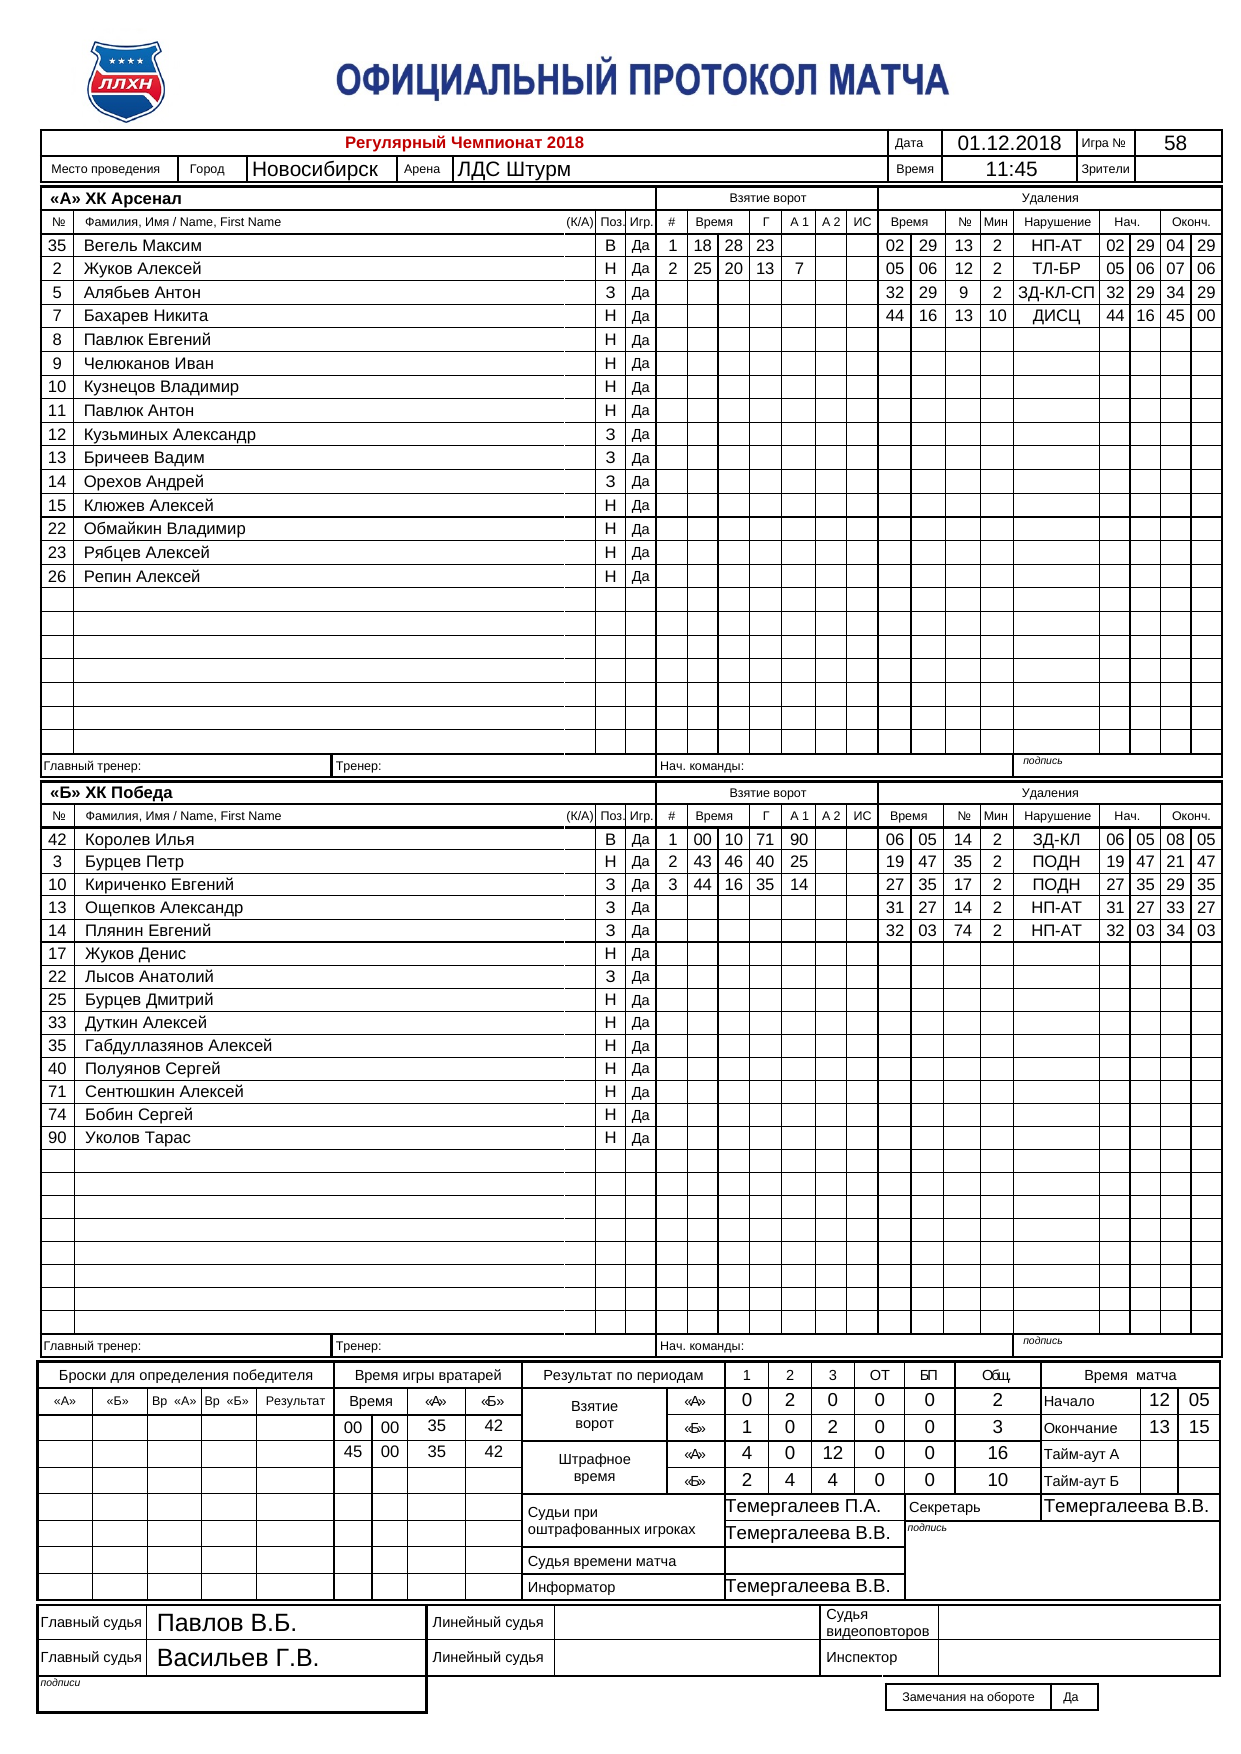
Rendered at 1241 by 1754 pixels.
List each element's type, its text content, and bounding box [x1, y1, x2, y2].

table_cell [719, 1219, 749, 1241]
table_cell 46 [719, 850, 749, 872]
table_cell Уколов Тарас [75, 1127, 564, 1149]
table_cell [1192, 1012, 1221, 1033]
table_cell Оконч. [1161, 805, 1221, 826]
table_cell [719, 1288, 749, 1310]
table_cell [1014, 376, 1099, 398]
table_header Регулярный Чемпионат 2018 [42, 131, 887, 155]
table_cell [719, 612, 749, 634]
table_cell Н [596, 850, 625, 872]
table_cell Время [879, 211, 945, 233]
table_cell З [596, 446, 625, 469]
table_cell [750, 1288, 781, 1310]
table_cell Да [626, 1104, 655, 1126]
table_cell № [42, 211, 73, 233]
table_cell [565, 257, 595, 280]
table_cell [912, 1058, 943, 1079]
table_cell 0 [726, 1389, 768, 1413]
table_cell [719, 305, 749, 327]
table_cell [847, 470, 877, 493]
table_cell [750, 565, 781, 587]
table_cell [782, 305, 815, 327]
table_cell Секретарь [906, 1495, 1040, 1520]
table_cell Новосибирск [248, 157, 396, 181]
table_cell [981, 989, 1013, 1011]
table_cell 11:45 [943, 157, 1076, 181]
table_cell [1014, 966, 1099, 987]
table_cell 32 [879, 281, 910, 303]
table_cell Н [596, 376, 625, 398]
table_cell 40 [42, 1058, 74, 1079]
table_cell [816, 518, 846, 540]
table_cell 7 [42, 305, 73, 327]
table_cell Город [179, 157, 246, 181]
table_cell [688, 730, 717, 753]
table_cell [879, 1058, 910, 1079]
table_cell [1141, 1441, 1177, 1467]
table_cell [847, 1311, 877, 1333]
table_cell [596, 612, 625, 634]
table_cell [1014, 943, 1099, 964]
table_cell 0 [769, 1442, 811, 1467]
table_cell [688, 943, 717, 964]
table_cell Нач. [1100, 805, 1160, 826]
table_cell [782, 707, 815, 729]
table_cell # [657, 805, 687, 826]
table_cell [719, 730, 749, 753]
table_cell [750, 376, 781, 398]
table_cell [373, 1521, 407, 1546]
table_cell [981, 588, 1013, 611]
table_cell [981, 1242, 1013, 1264]
table_cell [596, 659, 625, 682]
table_cell [596, 636, 625, 658]
table_cell [74, 730, 564, 753]
table_cell Да [626, 966, 655, 987]
table_cell 0 [905, 1442, 954, 1467]
table_cell [946, 352, 980, 374]
table_cell [1100, 707, 1129, 729]
table_cell Вр «А» [148, 1389, 201, 1413]
table_cell 34 [1161, 920, 1190, 941]
table_cell [816, 1311, 846, 1333]
table_cell [719, 328, 749, 351]
table_cell [1161, 541, 1190, 564]
table_cell [1161, 1127, 1190, 1149]
table_cell [912, 730, 945, 753]
table_cell [816, 1127, 846, 1149]
table_cell [879, 1219, 910, 1241]
table_cell Вегель Максим [74, 235, 564, 256]
table_cell [782, 281, 815, 303]
table_cell 45 [1161, 305, 1190, 327]
table_cell 5 [42, 281, 73, 303]
table_cell Павлюк Антон [74, 399, 564, 422]
table_cell [782, 399, 815, 422]
table_cell [1192, 588, 1221, 611]
table_cell [944, 1058, 980, 1079]
table_cell [1014, 1173, 1099, 1195]
table_cell [596, 1173, 625, 1195]
table_cell Н [596, 565, 625, 587]
table_cell [1100, 1311, 1129, 1333]
table_cell [657, 659, 687, 682]
table_cell [565, 1012, 595, 1033]
table_cell [1161, 376, 1190, 398]
table_cell Репин Алексей [74, 565, 564, 587]
table_cell [688, 659, 717, 682]
table_cell [944, 943, 980, 964]
table_cell [1192, 730, 1221, 753]
table_cell [912, 1173, 943, 1195]
table_cell [944, 1288, 980, 1310]
table_cell [847, 305, 877, 327]
table_cell Да [626, 399, 655, 422]
table_cell 2 [726, 1468, 768, 1493]
table_cell Да [626, 1035, 655, 1057]
table_cell [816, 1104, 846, 1126]
table_cell Линейный судья [428, 1640, 554, 1675]
table_cell 2 [981, 257, 1013, 280]
table_cell НП-АТ [1014, 920, 1099, 941]
table_cell [847, 850, 877, 872]
table_cell [565, 612, 595, 634]
table_cell 16 [719, 874, 749, 895]
table_cell [912, 1288, 943, 1310]
table_cell [1014, 989, 1099, 1011]
table_cell [847, 966, 877, 987]
table_cell [596, 588, 625, 611]
table_cell [565, 446, 595, 469]
table_cell [879, 588, 910, 611]
table_cell [879, 1311, 910, 1333]
table_cell Да [626, 518, 655, 540]
table_cell [1014, 1150, 1099, 1172]
table_cell [1014, 707, 1099, 729]
table_cell [1014, 1219, 1099, 1241]
table_cell [1014, 423, 1099, 445]
table_cell [1100, 1265, 1129, 1287]
table_cell [1192, 399, 1221, 422]
table_cell Н [596, 257, 625, 280]
table_cell [1131, 1081, 1160, 1103]
table_header Общ. [956, 1363, 1040, 1387]
table_cell [1192, 470, 1221, 493]
table_cell [596, 1265, 625, 1287]
table_cell 2 [981, 235, 1013, 256]
table_cell [688, 1104, 717, 1126]
table_cell [657, 1035, 687, 1057]
table_cell [555, 1640, 819, 1675]
table_cell [1100, 588, 1129, 611]
table_cell [74, 707, 564, 729]
table_cell [1192, 565, 1221, 587]
table_cell [257, 1521, 333, 1546]
table_cell [148, 1441, 201, 1467]
table_cell [688, 376, 717, 398]
table_cell [912, 1150, 943, 1172]
table_cell [1161, 612, 1190, 634]
table_cell 23 [42, 541, 73, 564]
table_cell Нач. [1100, 211, 1160, 233]
table_cell [1014, 352, 1099, 374]
table_cell 11 [42, 399, 73, 422]
table_cell [1192, 352, 1221, 374]
table_cell [847, 281, 877, 303]
table_cell Рябцев Алексей [74, 541, 564, 564]
table_cell [879, 423, 910, 445]
table_cell [257, 1574, 333, 1599]
table_cell [408, 1547, 465, 1573]
table_cell [1192, 1150, 1221, 1172]
table_cell Да [626, 328, 655, 351]
table_cell Да [626, 257, 655, 280]
table_cell [719, 565, 749, 587]
table_cell [847, 1265, 877, 1287]
table_cell [1014, 730, 1099, 753]
table_cell [657, 1127, 687, 1149]
table_cell [816, 1242, 846, 1264]
table_cell [42, 1173, 74, 1195]
table_cell 25 [782, 850, 815, 872]
table_cell Клюжев Алексей [74, 494, 564, 516]
table_cell [565, 376, 595, 398]
table_cell [1192, 1196, 1221, 1218]
table_cell [688, 989, 717, 1011]
table_cell 29 [912, 235, 945, 256]
table_cell Бурцев Дмитрий [75, 989, 564, 1011]
table_cell [981, 1035, 1013, 1057]
table_header Да [1052, 1685, 1097, 1709]
table_cell [981, 1173, 1013, 1195]
table_cell [847, 1219, 877, 1241]
table_cell [688, 1288, 717, 1310]
table_cell Габдуллазянов Алексей [75, 1035, 564, 1057]
table_cell 05 [912, 829, 943, 849]
table_cell [782, 1127, 815, 1149]
table_cell [912, 1196, 943, 1218]
table_cell [879, 1173, 910, 1195]
table_cell [657, 376, 687, 398]
table_cell [782, 588, 815, 611]
table_cell [428, 1677, 882, 1711]
table_cell [202, 1574, 256, 1599]
table_cell [565, 920, 595, 941]
table_cell [1161, 423, 1190, 445]
table_cell Да [626, 1127, 655, 1149]
table_cell Н [596, 494, 625, 516]
table_cell 35 [42, 1035, 74, 1057]
table_cell 27 [1100, 874, 1129, 895]
table_cell Главный тренер: [42, 755, 330, 776]
table_cell [1192, 423, 1221, 445]
table_cell «А» [408, 1389, 465, 1413]
table_cell [782, 470, 815, 493]
table_cell 2 [769, 1389, 811, 1413]
table_cell [1192, 541, 1221, 564]
table_cell 06 [1100, 829, 1129, 849]
table_cell [688, 328, 717, 351]
table_cell [1131, 470, 1160, 493]
table_cell [912, 1219, 943, 1241]
table_cell [688, 1150, 717, 1172]
table_cell Королев Илья [75, 829, 564, 849]
table_cell [879, 707, 910, 729]
table_cell 4 [769, 1468, 811, 1493]
table_cell 7 [782, 257, 815, 280]
table_cell № [42, 805, 74, 826]
table_cell [688, 494, 717, 516]
table_cell [1161, 565, 1190, 587]
table_cell [782, 943, 815, 964]
table_cell [1131, 1265, 1160, 1287]
table_cell [750, 943, 781, 964]
table_cell [1161, 1265, 1190, 1287]
table_cell [1161, 730, 1190, 753]
table_cell [148, 1416, 201, 1440]
table_cell [1192, 328, 1221, 351]
table_cell [565, 399, 595, 422]
table_cell 0 [855, 1442, 904, 1467]
table_cell [816, 257, 846, 280]
table_cell [1161, 989, 1190, 1011]
table_cell [1131, 399, 1160, 422]
table_cell Н [596, 352, 625, 374]
table_cell Н [596, 1035, 625, 1057]
table_cell 26 [42, 565, 73, 587]
table_cell [1131, 1219, 1160, 1241]
table_cell [1100, 470, 1129, 493]
table_cell [1161, 943, 1190, 964]
table_cell Время [879, 805, 943, 826]
table_cell 2 [812, 1415, 854, 1440]
table_cell [750, 1219, 781, 1241]
table_cell Тайм-аут Б [1042, 1468, 1140, 1493]
table_cell Бричеев Вадим [74, 446, 564, 469]
table_cell [912, 659, 945, 682]
table_cell 10 [42, 376, 73, 398]
table_cell [42, 1150, 74, 1172]
table_cell [688, 565, 717, 587]
table_cell [750, 636, 781, 658]
table_cell [879, 1196, 910, 1218]
table_cell Судья времени матча [523, 1548, 724, 1573]
table_cell 44 [879, 305, 910, 327]
table_cell [912, 1127, 943, 1149]
table_cell [981, 1058, 1013, 1079]
table_cell [1161, 1311, 1190, 1333]
table_cell 35 [912, 874, 943, 895]
table_cell [1100, 1150, 1129, 1172]
table_cell 32 [1100, 920, 1129, 941]
table_cell [1100, 659, 1129, 682]
table_cell [1014, 565, 1099, 587]
table_cell [944, 1265, 980, 1287]
table_cell [657, 896, 687, 918]
table_cell ЗД-КЛ-СП [1014, 281, 1099, 303]
table_cell [816, 352, 846, 374]
table_cell [879, 1242, 910, 1264]
table_cell 0 [905, 1389, 954, 1413]
table_header Время игры вратарей [335, 1363, 521, 1387]
table_cell [750, 588, 781, 611]
table_cell [1136, 157, 1221, 181]
table_cell Да [626, 920, 655, 941]
table_cell [719, 352, 749, 374]
table_cell [688, 1058, 717, 1079]
table_cell [93, 1494, 147, 1520]
table_cell [750, 470, 781, 493]
table_cell [1161, 1173, 1190, 1195]
table_cell Время [335, 1389, 407, 1413]
table_cell 1 [657, 235, 687, 256]
table_cell [1100, 1058, 1129, 1079]
table_cell Инспектор [821, 1640, 938, 1675]
table_cell [1192, 1242, 1221, 1264]
table_cell [750, 1173, 781, 1195]
table_cell [1100, 1219, 1129, 1241]
table_cell [42, 588, 73, 611]
table_cell 27 [879, 874, 910, 895]
table_cell [912, 423, 945, 445]
table_cell [946, 636, 980, 658]
table_cell Дуткин Алексей [75, 1012, 564, 1033]
table_cell [39, 1574, 92, 1599]
table_cell [1100, 966, 1129, 987]
table_cell Н [596, 399, 625, 422]
table_cell [1131, 636, 1160, 658]
table_cell [912, 989, 943, 1011]
table_cell [946, 541, 980, 564]
table_cell З [596, 920, 625, 941]
table_cell [750, 612, 781, 634]
table_cell [719, 896, 749, 918]
table_cell [688, 470, 717, 493]
table_cell [466, 1547, 521, 1573]
table_cell [1014, 470, 1099, 493]
table_cell 0 [905, 1468, 954, 1493]
table_cell [981, 541, 1013, 564]
table_cell [816, 850, 846, 872]
table_cell [1100, 494, 1129, 516]
table_cell [202, 1416, 256, 1440]
table_cell [944, 1242, 980, 1264]
table_cell [565, 1104, 595, 1126]
table_cell Поз. [596, 211, 625, 233]
table_cell [1100, 730, 1129, 753]
table_cell [946, 399, 980, 422]
table_cell Темергалеева В.В. [1042, 1495, 1219, 1520]
table_cell «Б» [668, 1415, 724, 1440]
table_cell [879, 565, 910, 587]
table_cell [944, 1035, 980, 1057]
table_cell [75, 1242, 564, 1264]
table_cell [596, 1150, 625, 1172]
table_cell [750, 989, 781, 1011]
table_cell [74, 683, 564, 706]
table_cell 13 [42, 446, 73, 469]
table_cell [750, 730, 781, 753]
table_cell 34 [1161, 281, 1190, 303]
table_cell [1014, 1104, 1099, 1126]
table_cell [565, 541, 595, 564]
table_cell [75, 1265, 564, 1287]
table_cell [1131, 1150, 1160, 1172]
table_cell [565, 1288, 595, 1310]
table_cell [1100, 1196, 1129, 1218]
table_cell [726, 1548, 904, 1573]
table_cell 42 [42, 829, 74, 849]
table_cell [719, 399, 749, 422]
table_cell Судьи при оштрафованных игроках [523, 1495, 724, 1546]
table_cell [1014, 1265, 1099, 1287]
table_cell [626, 683, 655, 706]
table_cell [466, 1574, 521, 1599]
table_cell [42, 1196, 74, 1218]
table_cell [879, 1288, 910, 1310]
table_cell [750, 920, 781, 941]
table_cell [981, 683, 1013, 706]
table_cell Время [688, 211, 749, 233]
table_cell подпись [1014, 1335, 1221, 1356]
table_cell [1131, 989, 1160, 1011]
table_cell 14 [944, 896, 980, 918]
table_cell [565, 588, 595, 611]
table_cell [912, 707, 945, 729]
table_cell Фамилия, Имя / Name, First Name [75, 805, 565, 826]
table_cell [719, 470, 749, 493]
table_cell [782, 1081, 815, 1103]
table_cell [816, 305, 846, 327]
table_cell 03 [912, 920, 943, 941]
table_cell [879, 376, 910, 398]
table_cell [657, 943, 687, 964]
table_cell [1161, 659, 1190, 682]
table_cell Да [626, 829, 655, 849]
table_cell Да [626, 1012, 655, 1033]
table_cell Кузнецов Владимир [74, 376, 564, 398]
table_cell [847, 1081, 877, 1103]
table_cell [750, 328, 781, 351]
table_cell 00 [688, 829, 717, 849]
table_cell [719, 636, 749, 658]
table_cell [719, 1196, 749, 1218]
table_cell [93, 1441, 147, 1467]
table_cell Г [750, 805, 781, 826]
table_cell 15 [42, 494, 73, 516]
table_cell [782, 518, 815, 540]
table_cell 3 [956, 1415, 1040, 1440]
table_cell [912, 470, 945, 493]
table_cell [782, 1242, 815, 1264]
table_cell [782, 565, 815, 587]
table_cell [879, 494, 910, 516]
table_cell ПОДН [1014, 874, 1099, 895]
table_cell [1161, 1150, 1190, 1172]
table_cell Сентюшкин Алексей [75, 1081, 564, 1103]
table_cell [657, 399, 687, 422]
table_cell 35 [1192, 874, 1221, 895]
table_cell 00 [1192, 305, 1221, 327]
table_cell [148, 1574, 201, 1599]
table_cell [847, 565, 877, 587]
table_cell [816, 636, 846, 658]
table_cell [1131, 1196, 1160, 1218]
table_cell [847, 829, 877, 849]
table_cell [257, 1441, 333, 1467]
table_cell [912, 352, 945, 374]
table_cell [816, 896, 846, 918]
table_cell Взятие ворот [523, 1389, 666, 1440]
table_cell [1100, 683, 1129, 706]
table_cell [879, 966, 910, 987]
table_cell 19 [1100, 850, 1129, 872]
table_cell З [596, 281, 625, 303]
table_cell [782, 1035, 815, 1057]
table_cell ТЛ-БР [1014, 257, 1099, 280]
table_cell 02 [879, 235, 910, 256]
table_cell [626, 636, 655, 658]
table_cell 2 [981, 829, 1013, 849]
table_cell 04 [1161, 235, 1190, 256]
table_cell 32 [1100, 281, 1129, 303]
table_cell [816, 235, 846, 256]
table_cell 17 [42, 943, 74, 964]
table_cell [750, 896, 781, 918]
table_cell [944, 989, 980, 1011]
table_cell [782, 683, 815, 706]
table_cell [408, 1521, 465, 1546]
table_cell [657, 1058, 687, 1079]
table_cell [944, 1150, 980, 1172]
table_cell [1131, 494, 1160, 516]
table_cell [981, 730, 1013, 753]
table_cell 42 [466, 1441, 521, 1467]
table_cell [596, 1311, 625, 1333]
table_cell 22 [42, 966, 74, 987]
table_cell 05 [1179, 1389, 1219, 1413]
table_cell [688, 1081, 717, 1103]
table_cell 00 [373, 1441, 407, 1467]
table_cell Н [596, 305, 625, 327]
table_cell [335, 1574, 371, 1599]
table_cell [782, 423, 815, 445]
table_cell 06 [879, 829, 910, 849]
table_cell Челюканов Иван [74, 352, 564, 374]
table_cell «А» [668, 1389, 724, 1413]
table_cell Н [596, 518, 625, 540]
table_cell 47 [912, 850, 943, 872]
table_cell [946, 423, 980, 445]
table_cell 44 [1100, 305, 1129, 327]
table_cell [847, 1288, 877, 1310]
table_cell Темергалеев П.А. [726, 1495, 904, 1520]
table_cell 06 [912, 257, 945, 280]
table_cell [879, 518, 910, 540]
table_cell [565, 874, 595, 895]
table_cell [816, 1058, 846, 1079]
table_cell 14 [782, 874, 815, 895]
table_cell 05 [1192, 829, 1221, 849]
table_cell [1192, 518, 1221, 540]
table_cell [257, 1494, 333, 1520]
table_cell 10 [981, 305, 1013, 327]
table_cell 35 [408, 1441, 465, 1467]
table_cell Да [626, 1058, 655, 1079]
table_cell [1161, 1012, 1190, 1033]
table_cell [596, 1288, 625, 1310]
table_cell ИС [847, 805, 877, 826]
table_cell # [657, 211, 687, 233]
table_cell [1100, 1104, 1129, 1126]
table_cell [74, 588, 564, 611]
table_cell [565, 707, 595, 729]
table_cell [782, 446, 815, 469]
table_cell [1100, 352, 1129, 374]
table_cell [565, 989, 595, 1011]
table_cell Да [626, 943, 655, 964]
table_cell Время [688, 805, 749, 826]
table_cell [750, 1012, 781, 1033]
table_cell 17 [944, 874, 980, 895]
table_cell [1192, 1081, 1221, 1103]
table_cell [565, 966, 595, 987]
table_cell [847, 659, 877, 682]
table_cell Игр. [626, 211, 655, 233]
table_cell [688, 518, 717, 540]
table_cell [782, 1288, 815, 1310]
table_cell Да [626, 874, 655, 895]
table_cell [565, 1035, 595, 1057]
table_cell [879, 1081, 910, 1103]
table_cell Н [596, 943, 625, 964]
table_cell [946, 565, 980, 587]
table_cell [946, 376, 980, 398]
table_cell 90 [782, 829, 815, 849]
table_cell [719, 1012, 749, 1033]
table_cell [879, 989, 910, 1011]
table_cell [750, 1196, 781, 1218]
table_cell [42, 1219, 74, 1241]
table_cell Да [626, 281, 655, 303]
table_header «Б» ХК Победа [42, 783, 655, 803]
table_cell [1014, 1127, 1099, 1149]
table_cell ИС [847, 211, 877, 233]
table_cell Да [626, 352, 655, 374]
table_cell 12 [812, 1442, 854, 1467]
table_cell [596, 1219, 625, 1241]
table_cell [816, 423, 846, 445]
table_cell [912, 1311, 943, 1333]
table_cell Да [626, 850, 655, 872]
table_cell 2 [657, 850, 687, 872]
table_cell «Б» [668, 1468, 724, 1493]
table_cell [626, 1173, 655, 1195]
table_cell [782, 1311, 815, 1333]
table_cell 16 [956, 1442, 1040, 1467]
table_cell [39, 1547, 92, 1573]
table_cell Алябьев Антон [74, 281, 564, 303]
table_cell [565, 1150, 595, 1172]
table_cell [657, 966, 687, 987]
table_cell [981, 565, 1013, 587]
table_cell [782, 920, 815, 941]
table_cell [750, 1150, 781, 1172]
table_cell [688, 1173, 717, 1195]
table_cell [1131, 328, 1160, 351]
table_cell (К/А) [565, 211, 595, 233]
table_cell [1192, 494, 1221, 516]
table_cell Игр. [626, 805, 655, 826]
table_cell [688, 1196, 717, 1218]
table_cell [565, 1242, 595, 1264]
table_cell 12 [1141, 1389, 1177, 1413]
table_cell [1192, 636, 1221, 658]
table_cell 0 [855, 1415, 904, 1440]
table_cell [596, 707, 625, 729]
table_cell Кузьминых Александр [74, 423, 564, 445]
table_cell [981, 1265, 1013, 1287]
table_cell Судья видеоповторов [821, 1606, 938, 1639]
table_header Игра № [1078, 131, 1134, 155]
table_cell [847, 1196, 877, 1218]
table_cell [75, 1219, 564, 1241]
table_cell Начало [1042, 1389, 1140, 1413]
table_cell [1179, 1441, 1219, 1467]
table_cell (К/А) [565, 805, 595, 826]
table_cell Плянин Евгений [75, 920, 564, 941]
table_cell 47 [1131, 850, 1160, 872]
table_cell [912, 1012, 943, 1033]
table_cell 16 [1131, 305, 1160, 327]
table_cell Да [626, 423, 655, 445]
table_cell [750, 423, 781, 445]
table_cell 28 [719, 235, 749, 256]
table_cell [939, 1640, 1219, 1675]
table_cell [847, 920, 877, 941]
table_cell [1099, 1682, 1220, 1711]
table_cell [596, 730, 625, 753]
table_cell [1014, 1035, 1099, 1057]
table_cell [1192, 1127, 1221, 1149]
table_cell 2 [981, 874, 1013, 895]
table_cell [782, 352, 815, 374]
table_cell [1192, 707, 1221, 729]
table_cell [1131, 446, 1160, 469]
table_cell [1100, 376, 1129, 398]
table_cell Нарушение [1014, 211, 1099, 233]
table_cell [847, 376, 877, 398]
table_cell [816, 829, 846, 849]
table_header БП [905, 1363, 954, 1387]
table_cell Штрафное время [523, 1442, 666, 1493]
table_cell [74, 612, 564, 634]
table_cell [981, 518, 1013, 540]
table_cell [688, 1265, 717, 1287]
table_cell [257, 1547, 333, 1573]
table_cell 06 [1131, 257, 1160, 280]
table_cell [847, 612, 877, 634]
table_cell [1161, 966, 1190, 987]
table_cell 00 [335, 1416, 371, 1440]
table_cell [565, 565, 595, 587]
table_cell [719, 943, 749, 964]
table_cell [565, 1173, 595, 1195]
table_cell [657, 1288, 687, 1310]
table_cell [1131, 541, 1160, 564]
table_cell [879, 352, 910, 374]
table_cell 43 [688, 850, 717, 872]
table_cell [42, 636, 73, 658]
table_cell [719, 588, 749, 611]
table_cell [719, 1311, 749, 1333]
table_cell [626, 659, 655, 682]
table_cell [719, 920, 749, 941]
table_cell 0 [812, 1389, 854, 1413]
table_cell [688, 707, 717, 729]
table_cell [688, 612, 717, 634]
table_cell [750, 1311, 781, 1333]
table_cell [816, 1219, 846, 1241]
table_cell [257, 1416, 333, 1440]
table_cell [565, 305, 595, 327]
table_cell [657, 281, 687, 303]
table_cell Главный судья [39, 1640, 146, 1675]
table_cell [42, 659, 73, 682]
table_cell [912, 494, 945, 516]
table_cell [148, 1494, 201, 1520]
table_cell [816, 920, 846, 941]
table_cell [657, 470, 687, 493]
table_cell [626, 1219, 655, 1241]
table_cell [1100, 1081, 1129, 1103]
table_cell [879, 1035, 910, 1057]
table_cell [946, 730, 980, 753]
table_cell [565, 636, 595, 658]
table_cell [1161, 636, 1190, 658]
table_cell 2 [981, 850, 1013, 872]
table_header ОТ [855, 1363, 904, 1387]
table_cell [750, 446, 781, 469]
table_cell [565, 1219, 595, 1241]
table_cell [1014, 1311, 1099, 1333]
table_cell [657, 1265, 687, 1287]
table_cell [719, 1150, 749, 1172]
table_cell [912, 1265, 943, 1287]
table_cell [657, 1173, 687, 1195]
table_cell 12 [42, 423, 73, 445]
table_cell 44 [688, 874, 717, 895]
table_header Броски для определения победителя [39, 1363, 333, 1387]
table_cell [657, 1012, 687, 1033]
table_cell [657, 1311, 687, 1333]
table_cell [981, 966, 1013, 987]
table_cell [719, 423, 749, 445]
table_cell Место проведения [42, 157, 177, 181]
table_cell Павлюк Евгений [74, 328, 564, 351]
table_cell [1014, 494, 1099, 516]
table_cell [1014, 541, 1099, 564]
table_cell [782, 1219, 815, 1241]
table_cell Мин [981, 805, 1013, 826]
table_cell [981, 1196, 1013, 1218]
table_cell [1192, 1219, 1221, 1241]
table_cell [750, 1081, 781, 1103]
table_cell [816, 683, 846, 706]
table_cell З [596, 966, 625, 987]
table_cell Темергалеева В.В. [726, 1521, 904, 1546]
table_cell 47 [1192, 850, 1221, 872]
table_cell [816, 494, 846, 516]
table_cell [782, 1150, 815, 1172]
table_cell [565, 235, 595, 256]
table_cell [1100, 1127, 1129, 1149]
table_cell [816, 730, 846, 753]
table_cell 4 [726, 1442, 768, 1467]
table_cell [981, 1127, 1013, 1149]
table_cell [335, 1547, 371, 1573]
table_cell [202, 1521, 256, 1546]
table_cell [1192, 1288, 1221, 1310]
table_cell [1131, 1012, 1160, 1033]
table_cell Тайм-аут А [1042, 1441, 1140, 1467]
table_cell [1131, 1104, 1160, 1126]
table_cell [565, 328, 595, 351]
table_cell Да [626, 989, 655, 1011]
table_cell [335, 1494, 371, 1520]
table_cell [912, 1035, 943, 1057]
table_cell [93, 1547, 147, 1573]
table_cell ПОДН [1014, 850, 1099, 872]
table_cell [1131, 588, 1160, 611]
table_cell З [596, 423, 625, 445]
table_cell Время [889, 157, 941, 181]
table_header Результат по периодам [523, 1363, 724, 1387]
table_cell [1192, 683, 1221, 706]
table_cell [719, 1127, 749, 1149]
table_cell [1014, 636, 1099, 658]
table_header Взятие ворот [657, 783, 877, 803]
table_cell 10 [956, 1468, 1040, 1493]
table_cell [626, 707, 655, 729]
table_cell 15 [1179, 1415, 1219, 1440]
table_cell [1161, 1058, 1190, 1079]
table_cell [1161, 399, 1190, 422]
table_cell Результат [257, 1389, 333, 1413]
table_cell Да [626, 235, 655, 256]
table_cell [782, 966, 815, 987]
table_cell 00 [373, 1416, 407, 1440]
table_cell [1100, 943, 1129, 964]
table_cell [1161, 683, 1190, 706]
table_cell [879, 1150, 910, 1172]
table_cell [1100, 423, 1129, 445]
table_cell [847, 1035, 877, 1057]
table_cell Да [626, 541, 655, 564]
table_cell 9 [42, 352, 73, 374]
table_cell [39, 1468, 92, 1493]
table_cell [373, 1494, 407, 1520]
table_cell [1100, 328, 1129, 351]
table_cell [847, 1104, 877, 1126]
table_cell [1014, 446, 1099, 469]
table_cell 27 [912, 896, 943, 918]
table_cell [657, 565, 687, 587]
table_cell [719, 683, 749, 706]
table_cell [688, 896, 717, 918]
table_cell [1131, 1127, 1160, 1149]
table_cell [626, 1150, 655, 1172]
table_cell 13 [946, 235, 980, 256]
table_cell [816, 874, 846, 895]
table_cell [1131, 565, 1160, 587]
table_cell А 2 [816, 805, 846, 826]
table_cell Бахарев Никита [74, 305, 564, 327]
table_cell [688, 399, 717, 422]
table_cell [847, 1127, 877, 1149]
table_cell 19 [879, 850, 910, 872]
table_cell [657, 305, 687, 327]
table_cell [688, 588, 717, 611]
table_cell [1161, 470, 1190, 493]
table_cell [565, 470, 595, 493]
table_cell [1131, 1173, 1160, 1195]
table_cell [1100, 541, 1129, 564]
table_cell 29 [1161, 874, 1190, 895]
table_cell [373, 1547, 407, 1573]
table_cell [1192, 446, 1221, 469]
table_cell 3 [42, 850, 74, 872]
table_cell 33 [1161, 896, 1190, 918]
table_cell [981, 1012, 1013, 1033]
table_cell [1100, 1288, 1129, 1310]
table_cell Павлов В.Б. [147, 1606, 425, 1639]
table_cell [782, 1104, 815, 1126]
table_cell [1014, 683, 1099, 706]
table_cell [1131, 423, 1160, 445]
table_cell [688, 281, 717, 303]
table_cell [847, 1058, 877, 1079]
table_cell [1192, 376, 1221, 398]
table_header Замечания на обороте [887, 1685, 1050, 1709]
table_cell 27 [1131, 896, 1160, 918]
table_cell [719, 707, 749, 729]
table_cell [750, 1242, 781, 1264]
table_header Удаления [879, 783, 1221, 803]
table_cell [1161, 1104, 1190, 1126]
table_cell Нарушение [1014, 805, 1099, 826]
table_cell [1192, 1035, 1221, 1057]
table_cell [847, 1012, 877, 1033]
table_cell [657, 920, 687, 941]
table_cell 0 [855, 1468, 904, 1493]
table_cell А 1 [782, 805, 815, 826]
table_cell Бурцев Петр [75, 850, 564, 872]
table_cell [847, 707, 877, 729]
table_cell [565, 423, 595, 445]
table_cell [981, 446, 1013, 469]
table_cell 07 [1161, 257, 1190, 280]
table_cell [626, 1288, 655, 1310]
table_cell [719, 1242, 749, 1264]
table_cell 25 [688, 257, 717, 280]
table_cell подпись [906, 1522, 1219, 1599]
table_cell [847, 541, 877, 564]
table_cell [466, 1494, 521, 1520]
table_cell [750, 1104, 781, 1126]
table_cell [944, 1012, 980, 1033]
table_cell 1 [657, 829, 687, 849]
table_cell Фамилия, Имя / Name, First Name [74, 211, 565, 233]
table_cell подписи [39, 1677, 425, 1711]
table_cell [946, 707, 980, 729]
table_cell [847, 730, 877, 753]
table_cell Темергалеева В.В. [726, 1575, 904, 1599]
table_cell [1131, 1288, 1160, 1310]
table_cell З [596, 874, 625, 895]
table_cell [816, 659, 846, 682]
table_cell [148, 1547, 201, 1573]
table_cell [1131, 683, 1160, 706]
table_cell [782, 1196, 815, 1218]
table_cell [1131, 659, 1160, 682]
table_cell 06 [1192, 257, 1221, 280]
table_cell [1131, 352, 1160, 374]
table_cell [408, 1468, 465, 1493]
table_cell Зрители [1078, 157, 1134, 181]
table_cell 2 [981, 281, 1013, 303]
table_cell Информатор [523, 1575, 724, 1599]
table_cell [981, 328, 1013, 351]
table_cell ЗД-КЛ [1014, 829, 1099, 849]
table_cell [912, 518, 945, 540]
table_cell [912, 966, 943, 987]
table_cell 02 [1100, 235, 1129, 256]
table_cell Вр «Б» [202, 1389, 256, 1413]
table_cell А 1 [782, 211, 815, 233]
table_cell [816, 399, 846, 422]
table_cell [657, 636, 687, 658]
table_cell [879, 1127, 910, 1149]
table_cell [1131, 730, 1160, 753]
table_cell [626, 1242, 655, 1264]
table_cell [1100, 1173, 1129, 1195]
table_cell [1161, 1242, 1190, 1264]
table_cell Бобин Сергей [75, 1104, 564, 1126]
table_cell [688, 1242, 717, 1264]
table_cell [688, 636, 717, 658]
table_cell [1161, 328, 1190, 351]
table_header Взятие ворот [657, 188, 877, 209]
table_cell [946, 446, 980, 469]
table_cell Да [626, 494, 655, 516]
table_cell 27 [1192, 896, 1221, 918]
table_cell [1014, 1242, 1099, 1264]
table_cell [688, 683, 717, 706]
table_cell [565, 281, 595, 303]
table_cell [912, 612, 945, 634]
table_cell [750, 1058, 781, 1079]
table_cell [1161, 1219, 1190, 1241]
table_cell 0 [905, 1415, 954, 1440]
table_cell 35 [408, 1416, 465, 1440]
table_cell [847, 943, 877, 964]
table_cell [750, 399, 781, 422]
table_cell [565, 494, 595, 516]
table_cell [657, 1081, 687, 1103]
table_cell 9 [946, 281, 980, 303]
table_cell [39, 1441, 92, 1467]
table_cell [93, 1521, 147, 1546]
table_cell [719, 281, 749, 303]
table_cell [750, 1265, 781, 1287]
table_cell [782, 989, 815, 1011]
table_cell [981, 1219, 1013, 1241]
table_cell [466, 1468, 521, 1493]
table_cell подпись [1014, 755, 1221, 776]
table_cell [750, 966, 781, 987]
table_cell 2 [956, 1389, 1040, 1413]
table_cell [816, 943, 846, 964]
table_cell 29 [1192, 235, 1221, 256]
table_header «А» ХК Арсенал [42, 188, 655, 209]
table_cell [1100, 399, 1129, 422]
table_cell [1014, 612, 1099, 634]
table_cell [879, 470, 910, 493]
table_cell [39, 1416, 92, 1440]
table_cell [408, 1494, 465, 1520]
table_header Дата [889, 131, 941, 155]
table_cell [912, 541, 945, 564]
table_cell [1014, 1081, 1099, 1103]
table_cell [847, 257, 877, 280]
table_cell [944, 1311, 980, 1333]
table_cell Г [750, 211, 781, 233]
table_cell [750, 541, 781, 564]
table_cell [1100, 565, 1129, 587]
table_cell [596, 683, 625, 706]
table_cell [688, 1012, 717, 1033]
table_cell [816, 328, 846, 351]
table_cell [565, 659, 595, 682]
table_cell 2 [981, 896, 1013, 918]
table_cell [782, 1265, 815, 1287]
table_cell [1131, 612, 1160, 634]
table_cell [719, 1081, 749, 1103]
table_header 2 [769, 1363, 811, 1387]
table_cell [1131, 1242, 1160, 1264]
table_cell Жуков Денис [75, 943, 564, 964]
table_cell [1161, 1081, 1190, 1103]
table_cell Тренер: [333, 755, 655, 776]
table_cell Кириченко Евгений [75, 874, 564, 895]
table_cell [816, 470, 846, 493]
table_cell [879, 683, 910, 706]
table_cell [1100, 612, 1129, 634]
table_cell [879, 943, 910, 964]
table_cell 14 [42, 920, 74, 941]
table_cell 14 [42, 470, 73, 493]
table_cell [879, 659, 910, 682]
table_cell Поз. [596, 805, 625, 826]
table_cell Главный судья [39, 1606, 146, 1639]
table_cell [257, 1468, 333, 1493]
table_cell [1161, 446, 1190, 469]
table_cell 03 [1192, 920, 1221, 941]
table_cell [816, 707, 846, 729]
table_cell Мин [981, 211, 1013, 233]
table_cell [847, 446, 877, 469]
table_cell [981, 494, 1013, 516]
picture [5, 28, 1179, 129]
table_cell [816, 281, 846, 303]
table_cell [1192, 1265, 1221, 1287]
table_cell 13 [750, 257, 781, 280]
table_cell [847, 352, 877, 374]
table_cell [939, 1606, 1219, 1639]
table_cell [750, 281, 781, 303]
table_cell [879, 328, 910, 351]
table_cell [1192, 612, 1221, 634]
table_cell [74, 659, 564, 682]
table_cell [688, 1127, 717, 1149]
table_cell [816, 989, 846, 1011]
table_cell [74, 636, 564, 658]
table_cell [816, 1081, 846, 1103]
table_cell 08 [1161, 829, 1190, 849]
table_cell [688, 1311, 717, 1333]
table_cell [657, 1150, 687, 1172]
table_cell [981, 612, 1013, 634]
table_cell 25 [42, 989, 74, 1011]
table_cell [1131, 943, 1160, 964]
table_cell [719, 518, 749, 540]
table_cell 40 [750, 850, 781, 872]
table_cell [657, 1196, 687, 1218]
table_cell [466, 1521, 521, 1546]
table_cell [816, 588, 846, 611]
table_cell [1141, 1468, 1177, 1493]
table_cell [944, 966, 980, 987]
table_cell [879, 1265, 910, 1287]
table_cell [1131, 707, 1160, 729]
table_cell [879, 1104, 910, 1126]
table_cell [912, 1104, 943, 1126]
table_cell 2 [42, 257, 73, 280]
table_cell [688, 423, 717, 445]
table_cell [816, 376, 846, 398]
table_cell 90 [42, 1127, 74, 1149]
table_cell [373, 1468, 407, 1493]
table_cell 18 [688, 235, 717, 256]
table_cell 2 [657, 257, 687, 280]
table_cell [596, 1242, 625, 1264]
table_cell 0 [769, 1415, 811, 1440]
table_cell [847, 683, 877, 706]
table_cell [847, 328, 877, 351]
table_cell Орехов Андрей [74, 470, 564, 493]
table_cell [946, 470, 980, 493]
table_cell [626, 1311, 655, 1333]
table_cell [1192, 659, 1221, 682]
table_cell 16 [912, 305, 945, 327]
table_cell [816, 1196, 846, 1218]
table_cell [912, 1242, 943, 1264]
table_cell [719, 1104, 749, 1126]
table_cell [335, 1521, 371, 1546]
table_cell [782, 494, 815, 516]
table_cell [1192, 1104, 1221, 1126]
table_cell 10 [719, 829, 749, 849]
table_cell Н [596, 1012, 625, 1033]
table_cell Н [596, 989, 625, 1011]
table_cell [981, 707, 1013, 729]
table_cell [657, 328, 687, 351]
table_cell [1131, 1058, 1160, 1079]
table_cell [565, 1196, 595, 1218]
table_cell [75, 1311, 564, 1333]
table_cell [93, 1416, 147, 1440]
table_cell [719, 494, 749, 516]
table_cell [816, 1012, 846, 1033]
table_header Время матча [1042, 1363, 1219, 1387]
table_cell [847, 423, 877, 445]
table_cell [1179, 1468, 1219, 1493]
table_cell [946, 588, 980, 611]
table_cell 05 [879, 257, 910, 280]
table_cell [75, 1173, 564, 1195]
table_header 01.12.2018 [943, 131, 1076, 155]
table_cell [879, 446, 910, 469]
table_cell [912, 683, 945, 706]
table_cell [75, 1196, 564, 1218]
table_cell [565, 943, 595, 964]
table_cell [816, 565, 846, 587]
table_cell Нач. команды: [657, 1335, 1012, 1356]
table_cell [565, 1081, 595, 1103]
table_cell [1161, 518, 1190, 540]
table_cell Васильев Г.В. [147, 1640, 425, 1675]
table_cell 8 [42, 328, 73, 351]
table_cell [1131, 376, 1160, 398]
table_cell 35 [42, 235, 73, 256]
table_cell А 2 [816, 211, 846, 233]
table_cell ЛДС Штурм [454, 157, 887, 181]
table_cell 45 [335, 1441, 371, 1467]
table_cell Н [596, 541, 625, 564]
table_cell Главный тренер: [42, 1335, 330, 1356]
table_cell [565, 850, 595, 872]
table_cell З [596, 896, 625, 918]
table_cell [981, 399, 1013, 422]
table_cell [148, 1521, 201, 1546]
table_cell 29 [1192, 281, 1221, 303]
table_cell [565, 518, 595, 540]
table_cell 2 [981, 920, 1013, 941]
table_cell Да [626, 446, 655, 469]
table_cell [42, 612, 73, 634]
table_cell [688, 446, 717, 469]
table_cell [981, 352, 1013, 374]
table_cell [946, 659, 980, 682]
table_cell [750, 1127, 781, 1149]
table_cell [946, 494, 980, 516]
table_cell 20 [719, 257, 749, 280]
table_cell [946, 518, 980, 540]
table_cell [847, 494, 877, 516]
table_cell [944, 1173, 980, 1195]
table_cell [555, 1606, 819, 1639]
table_cell [816, 1035, 846, 1057]
table_cell [657, 541, 687, 564]
table_cell 13 [42, 896, 74, 918]
table_cell [42, 707, 73, 729]
table_cell [1014, 1058, 1099, 1079]
table_cell 4 [812, 1468, 854, 1493]
table_cell [148, 1468, 201, 1493]
table_cell [1014, 1196, 1099, 1218]
table_cell [565, 352, 595, 374]
table_cell [657, 612, 687, 634]
table_cell З [596, 470, 625, 493]
table_cell 35 [944, 850, 980, 872]
table_cell [750, 683, 781, 706]
table_cell Лысов Анатолий [75, 966, 564, 987]
table_cell 05 [1100, 257, 1129, 280]
table_cell [626, 1196, 655, 1218]
table_cell [93, 1468, 147, 1493]
table_cell [1161, 1035, 1190, 1057]
table_cell [39, 1521, 92, 1546]
table_cell [912, 588, 945, 611]
table_cell [782, 636, 815, 658]
table_cell [1131, 966, 1160, 987]
table_cell [657, 423, 687, 445]
table_cell [688, 920, 717, 941]
table_cell [719, 989, 749, 1011]
table_cell 1 [726, 1415, 768, 1440]
table_cell Н [596, 328, 625, 351]
table_cell «Б » [466, 1389, 521, 1413]
table_cell Да [626, 470, 655, 493]
table_cell [1161, 1196, 1190, 1218]
table_cell [944, 1196, 980, 1218]
table_cell [816, 446, 846, 469]
table_cell Нач. команды: [657, 755, 1012, 776]
table_cell [719, 541, 749, 564]
table_cell 29 [912, 281, 945, 303]
table_cell [42, 1265, 74, 1287]
table_cell [981, 636, 1013, 658]
table_cell Н [596, 1104, 625, 1126]
table_cell 74 [944, 920, 980, 941]
table_cell [782, 896, 815, 918]
table_cell [565, 829, 595, 849]
table_cell [847, 518, 877, 540]
table_cell [981, 1081, 1013, 1103]
table_cell [816, 1265, 846, 1287]
table_cell [1014, 518, 1099, 540]
table_cell [565, 683, 595, 706]
table_cell 3 [657, 874, 687, 895]
table_cell Жуков Алексей [74, 257, 564, 280]
table_cell [847, 399, 877, 422]
table_cell [944, 1104, 980, 1126]
table_cell [1192, 1058, 1221, 1079]
table_cell 29 [1131, 235, 1160, 256]
table_cell [944, 1219, 980, 1241]
table_cell [879, 541, 910, 564]
table_cell [750, 352, 781, 374]
table_cell Ощепков Александр [75, 896, 564, 918]
table_cell [626, 588, 655, 611]
table_cell [657, 518, 687, 540]
table_cell [1100, 1242, 1129, 1264]
table_cell 23 [750, 235, 781, 256]
table_cell [657, 1104, 687, 1126]
table_cell [750, 1035, 781, 1057]
table_cell [912, 943, 943, 964]
table_cell [688, 541, 717, 564]
table_cell [879, 636, 910, 658]
table_cell [1100, 1012, 1129, 1033]
table_cell № [946, 211, 980, 233]
table_cell [75, 1150, 564, 1172]
table_cell [1014, 1012, 1099, 1033]
table_header Удаления [879, 188, 1221, 209]
table_cell «А» [668, 1442, 724, 1467]
table_cell [750, 305, 781, 327]
table_cell 32 [879, 920, 910, 941]
table_cell [847, 636, 877, 658]
table_cell [981, 423, 1013, 445]
table_cell Да [626, 896, 655, 918]
table_cell [981, 1288, 1013, 1310]
table_cell [719, 1035, 749, 1057]
table_cell 35 [1131, 874, 1160, 895]
table_cell В [596, 829, 625, 849]
table_cell [42, 1242, 74, 1264]
table_cell [1131, 1311, 1160, 1333]
table_cell [1192, 989, 1221, 1011]
table_cell [42, 1288, 74, 1310]
table_cell [335, 1468, 371, 1493]
table_cell [782, 1173, 815, 1195]
table_header 1 [726, 1363, 768, 1387]
table_cell Тренер: [333, 1335, 655, 1356]
table_cell [981, 1311, 1013, 1333]
table_cell 13 [1141, 1415, 1177, 1440]
table_cell [912, 328, 945, 351]
table_cell [688, 352, 717, 374]
table_cell [944, 1081, 980, 1103]
table_cell Окончание [1042, 1415, 1140, 1440]
table_cell [782, 730, 815, 753]
table_header 3 [812, 1363, 854, 1387]
table_cell 33 [42, 1012, 74, 1033]
table_cell [39, 1494, 92, 1520]
table_cell 31 [1100, 896, 1129, 918]
table_cell [202, 1441, 256, 1467]
table_cell [912, 399, 945, 422]
table_cell [912, 376, 945, 398]
table_cell [202, 1468, 256, 1493]
table_cell [981, 1150, 1013, 1172]
table_cell 13 [946, 305, 980, 327]
table_cell [75, 1288, 564, 1310]
table_cell [688, 966, 717, 987]
table_cell [1100, 1035, 1129, 1057]
table_cell Н [596, 1058, 625, 1079]
table_cell [782, 1058, 815, 1079]
table_cell [42, 683, 73, 706]
table_cell [782, 328, 815, 351]
table_cell 0 [855, 1389, 904, 1413]
table_cell «Б» [93, 1389, 147, 1413]
table_cell Да [626, 565, 655, 587]
table_cell [1192, 966, 1221, 987]
table_cell [688, 1219, 717, 1241]
table_cell [981, 659, 1013, 682]
table_cell [1131, 518, 1160, 540]
table_cell [912, 636, 945, 658]
table_cell «А» [39, 1389, 92, 1413]
table_cell [1014, 659, 1099, 682]
table_cell 35 [750, 874, 781, 895]
table_cell [719, 1173, 749, 1195]
table_cell [946, 328, 980, 351]
table_cell [879, 612, 910, 634]
table_cell [912, 446, 945, 469]
table_cell [1192, 943, 1221, 964]
table_cell 05 [1131, 829, 1160, 849]
table_cell [981, 376, 1013, 398]
table_cell [1161, 352, 1190, 374]
table_cell [816, 541, 846, 564]
table_cell 14 [944, 829, 980, 849]
table_cell [1014, 1288, 1099, 1310]
table_cell [782, 235, 815, 256]
table_cell [202, 1547, 256, 1573]
table_cell [1161, 707, 1190, 729]
table_cell [847, 896, 877, 918]
table_cell 29 [1131, 281, 1160, 303]
table_cell Да [626, 1081, 655, 1103]
table_cell [750, 707, 781, 729]
table_cell Н [596, 1081, 625, 1103]
table_cell [373, 1574, 407, 1599]
table_cell [42, 730, 73, 753]
table_cell [565, 1265, 595, 1287]
table_cell [1192, 1173, 1221, 1195]
table_cell [626, 612, 655, 634]
table_cell [782, 376, 815, 398]
table_cell Да [626, 305, 655, 327]
table_cell [981, 1104, 1013, 1126]
table_cell НП-АТ [1014, 235, 1099, 256]
table_cell [657, 588, 687, 611]
table_cell НП-АТ [1014, 896, 1099, 918]
table_cell Оконч. [1161, 211, 1221, 233]
table_cell 31 [879, 896, 910, 918]
table_cell [750, 659, 781, 682]
table_cell [657, 989, 687, 1011]
table_cell [719, 1058, 749, 1079]
table_cell [657, 352, 687, 374]
table_cell 22 [42, 518, 73, 540]
table_cell [847, 874, 877, 895]
table_cell [688, 305, 717, 327]
table_cell [1014, 588, 1099, 611]
table_cell [816, 1150, 846, 1172]
table_cell В [596, 235, 625, 256]
table_cell Полуянов Сергей [75, 1058, 564, 1079]
table_cell Н [596, 1127, 625, 1149]
table_cell [847, 1150, 877, 1172]
table_cell 71 [750, 829, 781, 849]
table_cell [879, 730, 910, 753]
table_cell [1161, 1288, 1190, 1310]
table_cell [912, 565, 945, 587]
table_cell [1100, 446, 1129, 469]
table_cell [816, 966, 846, 987]
table_cell [847, 235, 877, 256]
table_cell [719, 659, 749, 682]
table_cell [719, 376, 749, 398]
table_cell 21 [1161, 850, 1190, 872]
table_cell [946, 683, 980, 706]
table_cell [944, 1127, 980, 1149]
table_cell Линейный судья [428, 1606, 554, 1639]
table_cell [202, 1494, 256, 1520]
table_cell [565, 1311, 595, 1333]
table_cell ДИСЦ [1014, 305, 1099, 327]
table_cell [816, 1173, 846, 1195]
table_cell [719, 446, 749, 469]
table_cell [879, 1012, 910, 1033]
table_cell [816, 1288, 846, 1310]
table_cell [1100, 636, 1129, 658]
table_cell 12 [946, 257, 980, 280]
table_cell 10 [42, 874, 74, 895]
table_cell [1161, 588, 1190, 611]
table_cell [946, 612, 980, 634]
table_cell 42 [466, 1416, 521, 1440]
table_cell 71 [42, 1081, 74, 1103]
table_cell [1014, 399, 1099, 422]
table_cell [657, 1219, 687, 1241]
table_cell [883, 1677, 1220, 1681]
table_cell [782, 659, 815, 682]
table_cell [626, 730, 655, 753]
table_cell Обмайкин Владимир [74, 518, 564, 540]
table_cell [879, 399, 910, 422]
table_cell [1014, 328, 1099, 351]
table_cell [847, 1242, 877, 1264]
table_cell [596, 1196, 625, 1218]
table_cell [565, 896, 595, 918]
table_cell [1161, 494, 1190, 516]
table_cell [688, 1035, 717, 1057]
table_cell [782, 612, 815, 634]
table_cell Да [626, 376, 655, 398]
table_cell Арена [398, 157, 452, 181]
table_cell [565, 1058, 595, 1079]
table_cell [42, 1311, 74, 1333]
table_cell [719, 966, 749, 987]
table_cell [657, 683, 687, 706]
table_cell [981, 943, 1013, 964]
table_cell [816, 612, 846, 634]
table_cell [93, 1574, 147, 1599]
table_cell [782, 541, 815, 564]
table_cell [408, 1574, 465, 1599]
table_cell [847, 1173, 877, 1195]
table_cell [626, 1265, 655, 1287]
table_cell [912, 1081, 943, 1103]
table_cell [1192, 1311, 1221, 1333]
table_cell [847, 989, 877, 1011]
table_cell 03 [1131, 920, 1160, 941]
table_cell [782, 1012, 815, 1033]
table_cell [847, 588, 877, 611]
table_cell [565, 730, 595, 753]
table_cell [1100, 518, 1129, 540]
table_cell 74 [42, 1104, 74, 1126]
table_cell [750, 518, 781, 540]
table_header 58 [1136, 131, 1221, 155]
table_cell [657, 707, 687, 729]
table_cell [657, 446, 687, 469]
table_cell [565, 1127, 595, 1149]
table_cell [1100, 989, 1129, 1011]
table_cell [657, 494, 687, 516]
table_cell № [944, 805, 980, 826]
table_cell [657, 1242, 687, 1264]
table_cell [750, 494, 781, 516]
table_cell [981, 470, 1013, 493]
table_cell [1131, 1035, 1160, 1057]
table_cell [657, 730, 687, 753]
table_cell [719, 1265, 749, 1287]
